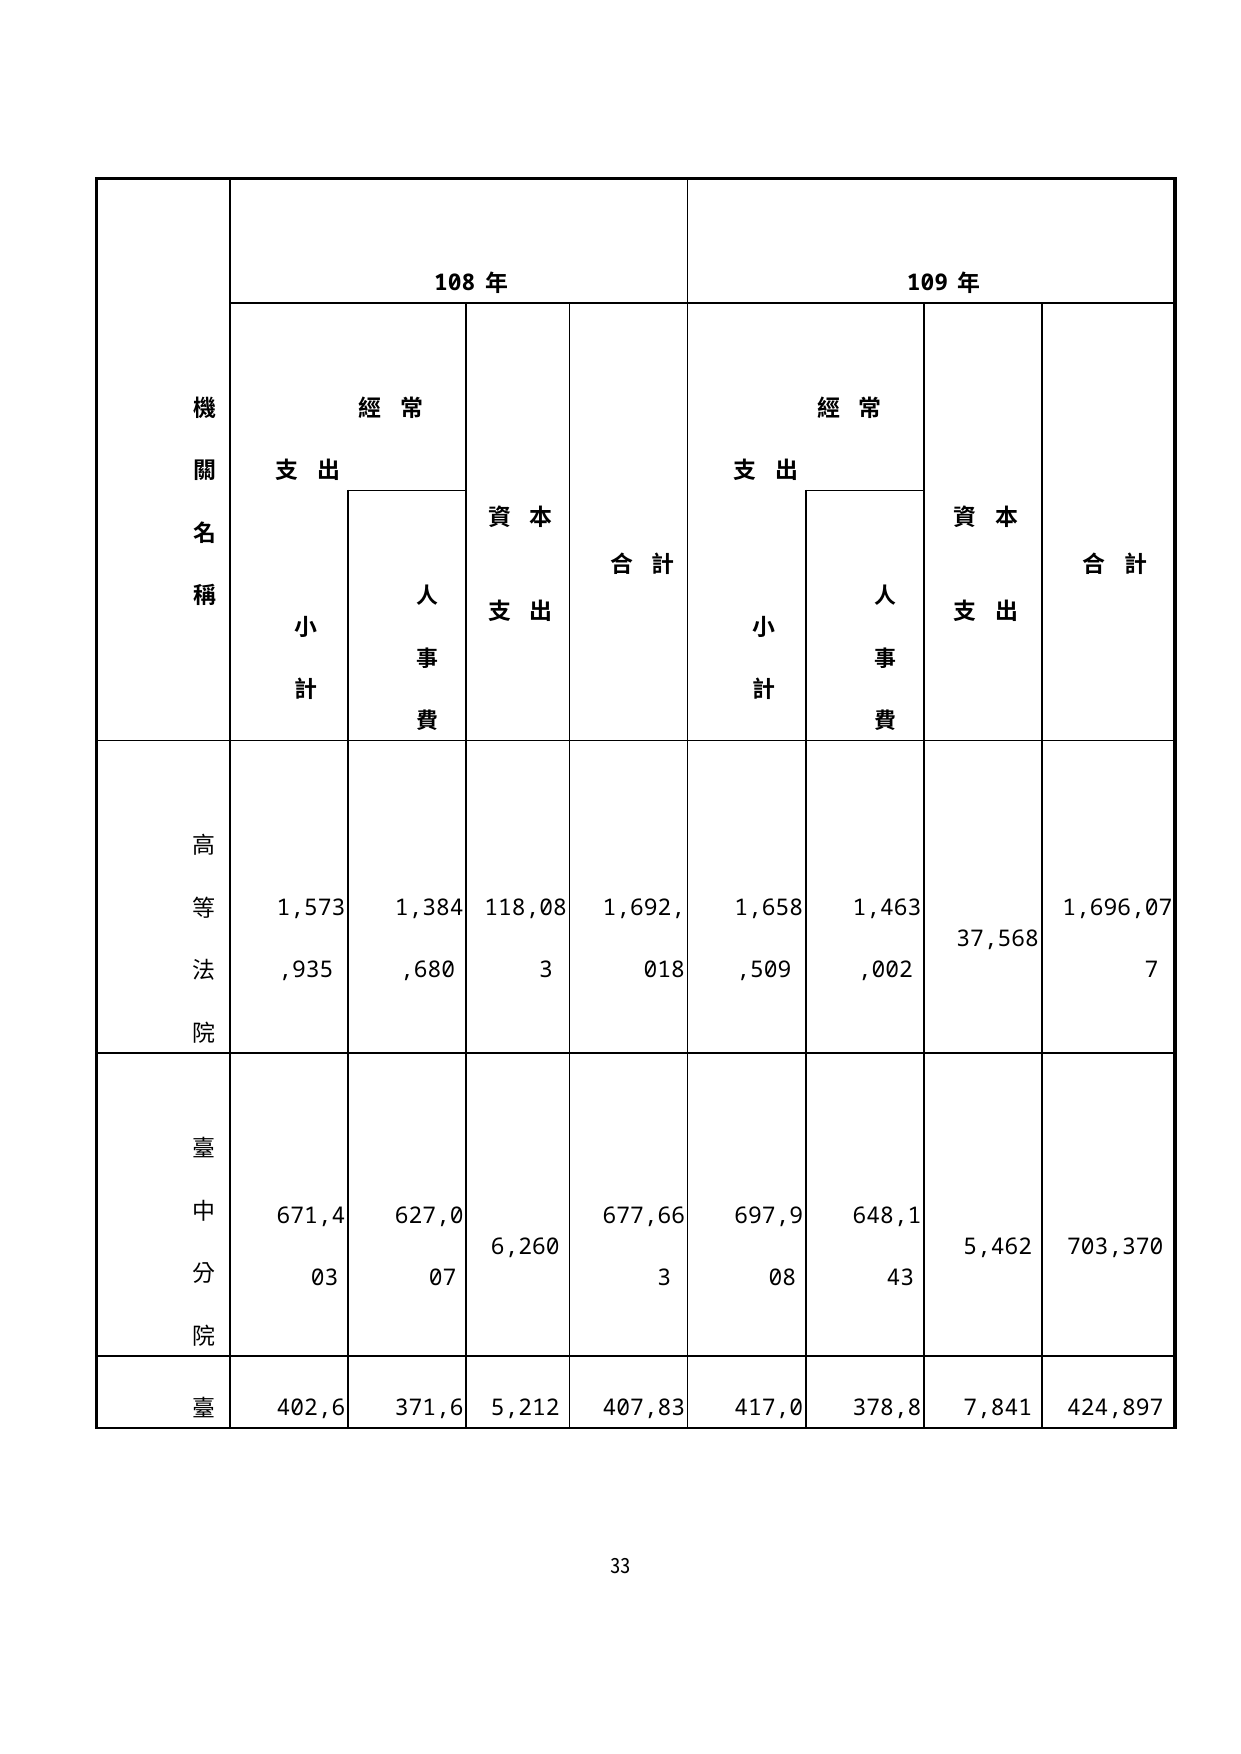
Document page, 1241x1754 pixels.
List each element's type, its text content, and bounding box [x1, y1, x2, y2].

table_cell 1,573,935 [231, 741, 347, 1052]
table_cell 經常支出 [231, 304, 465, 490]
table_cell 人事費 [349, 491, 465, 740]
table_cell 小計 [688, 490, 805, 740]
table_cell 424,897 [1043, 1357, 1173, 1427]
table_header 108年 [231, 180, 687, 302]
table_cell 1,384,680 [349, 741, 465, 1052]
table_cell 資本 支出 [925, 304, 1041, 740]
table_cell 資本 支出 [467, 304, 569, 740]
table_cell 697,908 [688, 1054, 805, 1355]
table_cell 703,370 [1043, 1054, 1173, 1355]
table_cell 高等法院 [98, 741, 229, 1052]
table_cell 合計 [1043, 304, 1173, 740]
table_cell 671,403 [231, 1054, 347, 1355]
table_cell 118,083 [467, 741, 569, 1052]
table_cell 1,463,002 [807, 741, 923, 1052]
table_cell 人事費 [807, 491, 923, 740]
table_cell 407,83 [570, 1357, 687, 1427]
table_cell 5,462 [925, 1054, 1041, 1355]
table_header 機關名稱 [98, 180, 229, 740]
table_cell 378,8 [807, 1357, 923, 1427]
table_cell 臺中分院 [98, 1054, 229, 1355]
table_cell 371,6 [349, 1357, 465, 1427]
table_cell 627,007 [349, 1054, 465, 1355]
table_cell 402,6 [231, 1357, 347, 1427]
table_cell 37,568 [925, 741, 1041, 1052]
table_cell 1,696,077 [1043, 741, 1173, 1052]
table_cell 417,0 [688, 1357, 805, 1427]
table_cell 經常支出 [688, 304, 923, 490]
table_cell 1,692,018 [570, 741, 687, 1052]
table_cell 臺 [98, 1357, 229, 1427]
table_header 109年 [688, 180, 1173, 302]
table_cell 677,663 [570, 1054, 687, 1355]
table_cell 7,841 [925, 1357, 1041, 1427]
table_cell 小計 [231, 490, 347, 740]
table_cell 1,658,509 [688, 741, 805, 1052]
table_cell 合計 [570, 304, 687, 740]
table_cell 6,260 [467, 1054, 569, 1355]
table_cell 648,143 [807, 1054, 923, 1355]
table_cell 5,212 [467, 1357, 569, 1427]
